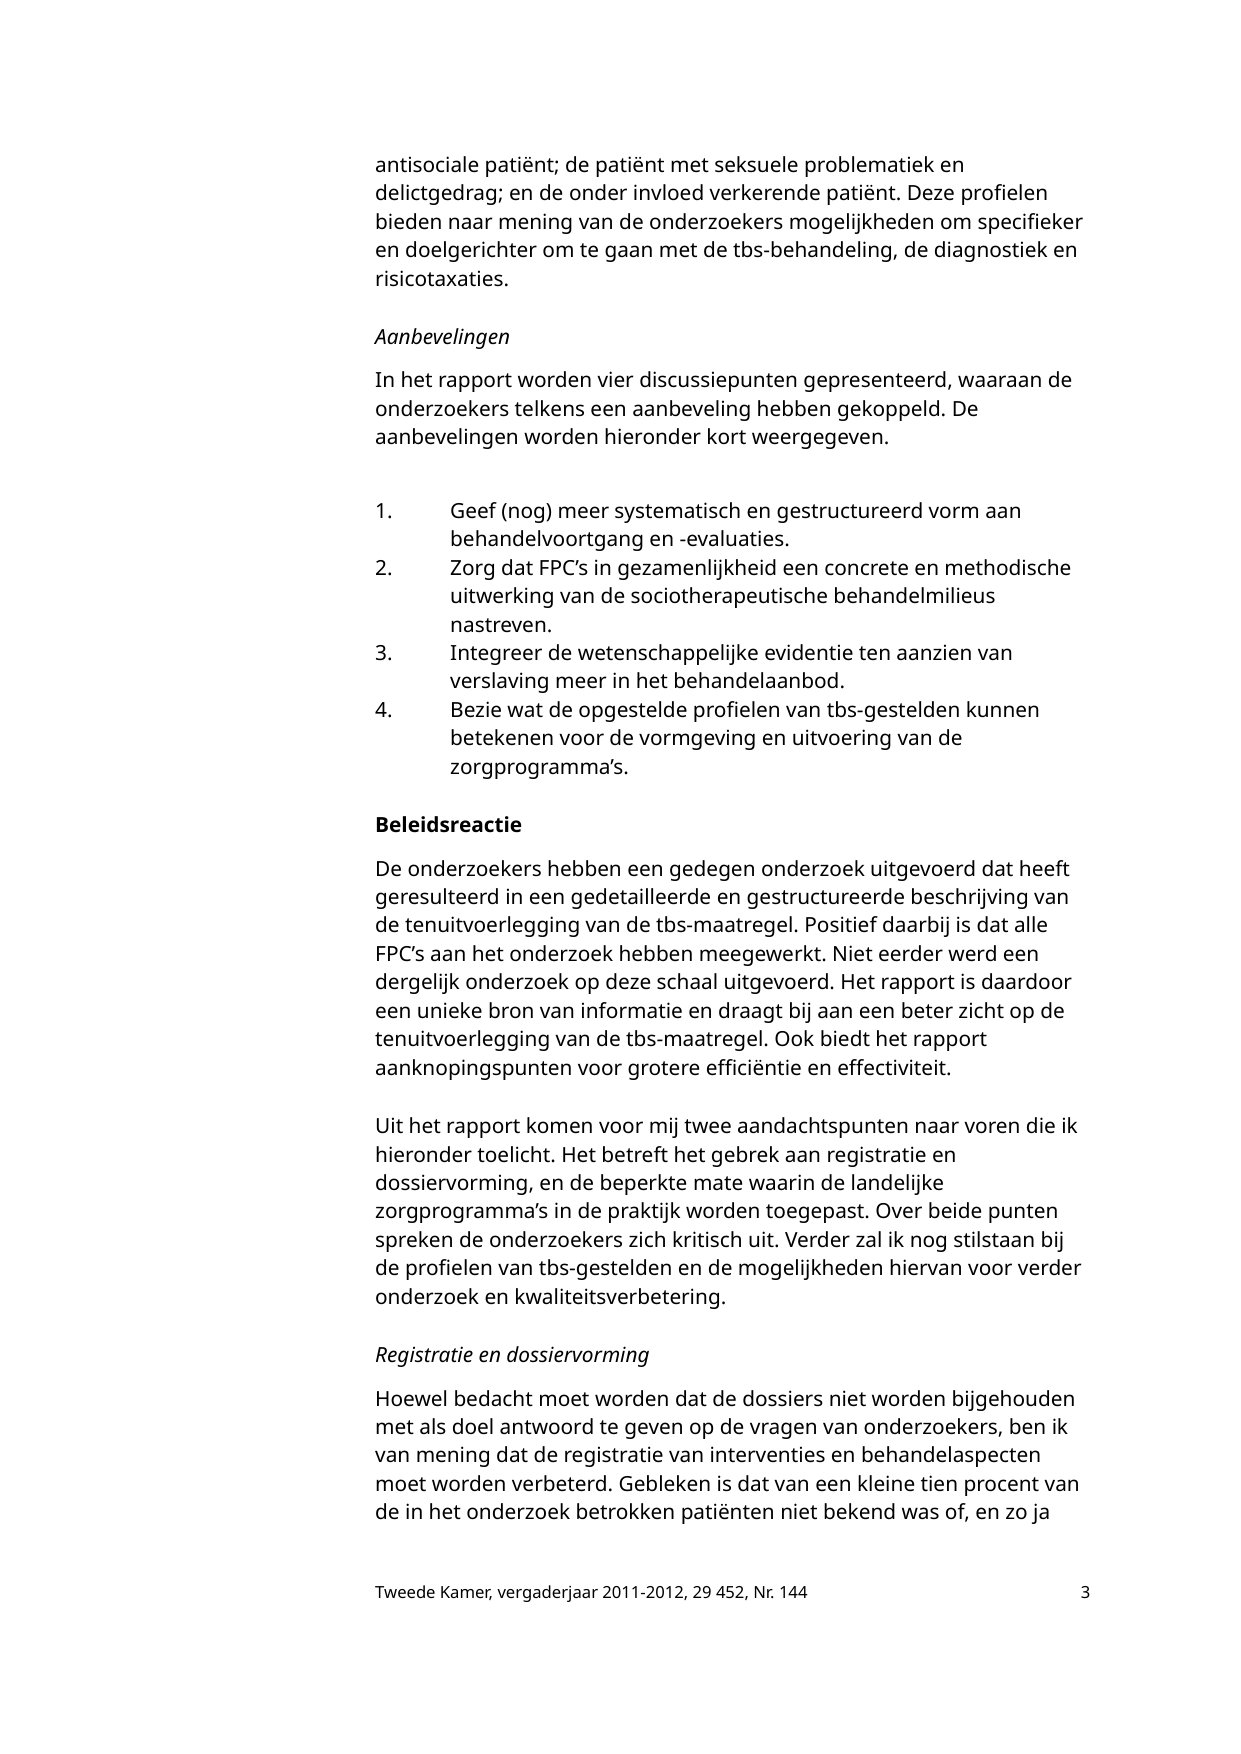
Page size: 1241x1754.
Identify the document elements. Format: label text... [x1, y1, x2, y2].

text Registratie en dossiervorming [375, 1369, 1090, 1397]
text Uit het rapport komen voor mij twee aandachtspunten naar voren die ik hieronder toelicht. Het betreft het gebrek aan registratie en dossiervorming, en de beperkte mate waarin de landelijke zorgprogramma’s in de praktijk worden toegepast. Over beide punten spreken de onderzoekers zich kritisch uit. Verder zal ik nog stilstaan bij de profielen van tbs-gestelden en de mogelijkheden hiervan voor verder onderzoek en kwaliteitsverbetering. [375, 1140, 1090, 1339]
text Hoewel bedacht moet worden dat de dossiers niet worden bijgehouden met als doel antwoord te geven op de vragen van onderzoekers, ben ik van mening dat de registratie van interventies en behandelaspecten moet worden verbeterd. Gebleken is dat van een kleine tien procent van de in het onderzoek betrokken patiënten niet bekend was of, en zo ja welke medicatie zij ten tijde van het onderzoek gebruikten. Naar mijn overtuiging zijn dergelijke gegevens zo basaal dat die te allen tijde in de dossiers aanwezig moeten zijn. Hetzelfde geldt voor de beschrijving van het sociotherapeutische behandelmilieu, dat een integraal onderdeel is van de tbs-behandeling. Ik heb de FPC’s daarom gevraagd de patiëntdossiers nauwkeuriger bij te houden en van meer informatie te voorzien. De FPC’s hebben mij toegezegd hier gevolg aan te willen geven. Specifiek met betrekking tot de behandelmilieus hebben de FPC’s laten weten dat deze wel zijn uitgewerkt en voor alle betrokkenen zijn te raadplegen, maar dat die nog onvoldoende naar de individuele patiëntdossiers worden vertaald. De FPC’s laten weten dat ook op dit punt aan verbetering zal worden gewerkt. Om te bepalen welk effect de kwaliteitsverbetering heeft op de registratie en dossiervorming wil ik in 2013 een vervolgonderzoek bij de FPC’s laten uitvoeren. [375, 1412, 1090, 1526]
list Bezie wat de opgestelde profielen van tbs-gestelden kunnen betekenen voor de vormgeving en uitvoering van de zorgprogramma’s. [375, 723, 1090, 809]
text De onderzoekers hebben een gedegen onderzoek uitgevoerd dat heeft geresulteerd in een gedetailleerde en gestructureerde beschrijving van de tenuitvoerlegging van de tbs-maatregel. Positief daarbij is dat alle FPC’s aan het onderzoek hebben meegewerkt. Niet eerder werd een dergelijk onderzoek op deze schaal uitgevoerd. Het rapport is daardoor een unieke bron van informatie en draagt bij aan een beter zicht op de tenuitvoerlegging van de tbs-maatregel. Ook biedt het rapport aanknopingspunten voor grotere efficiëntie en effectiviteit. [375, 882, 1090, 1110]
list Integreer de wetenschappelijke evidentie ten aanzien van verslaving meer in het behandelaanbod. [375, 667, 1090, 723]
list Zorg dat FPC’s in gezamenlijkheid een concrete en methodische uitwerking van de sociotherapeutische behandelmilieus nastreven. [375, 581, 1090, 667]
text Beleidsreactie [375, 839, 1090, 867]
list Geef (nog) meer systematisch en gestructureerd vorm aan behandelvoortgang en -evaluaties. [375, 524, 1090, 581]
text In het rapport worden vier discussiepunten gepresenteerd, waaraan de onderzoekers telkens een aanbeveling hebben gekoppeld. De aanbevelingen worden hieronder kort weergegeven. [375, 394, 1090, 479]
text Aanbevelingen [375, 351, 1090, 379]
text In het tweede deel van het onderzoek zijn op grond van een analyse van de onderzoeksresultaten vijf profielen van tbs-gestelden gepresenteerd. Uitgaande van delictkenmerken, psychopathologie en achtergrondkenmerken hebben de onderzoekers een meer op de persoon gerichte benadering van tbs-gestelden uitgewerkt. Dit heeft geleid tot deze vijf profielen, namelijk voor: de psychotische patiënt met meervoudige problematiek; de typisch psychotische patiënt; de antisociale patiënt; de patiënt met seksuele problematiek en delictgedrag; en de onder invloed verkerende patiënt. Deze profielen bieden naar mening van de onderzoekers mogelijkheden om specifieker en doelgerichter om te gaan met de tbs-behandeling, de diagnostiek en risicotaxaties. [375, 150, 1090, 321]
